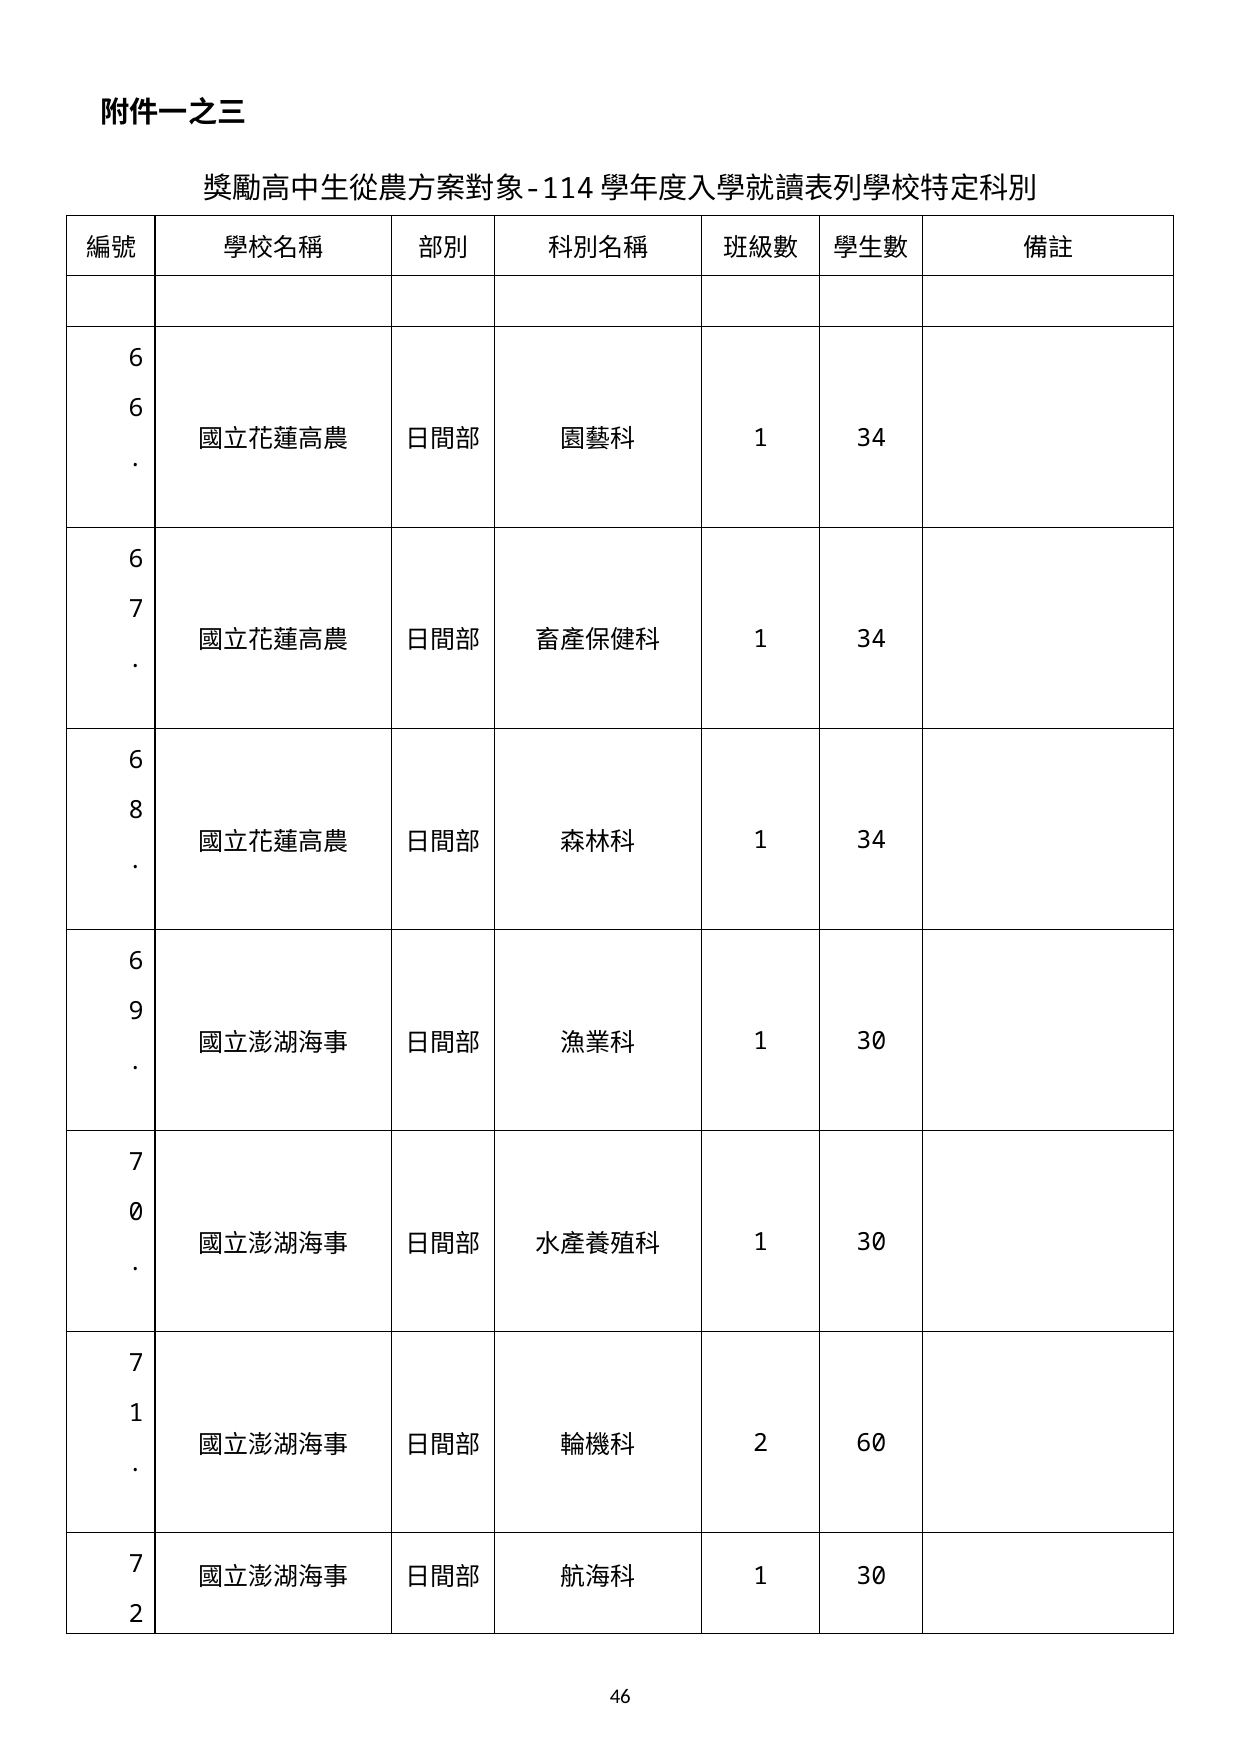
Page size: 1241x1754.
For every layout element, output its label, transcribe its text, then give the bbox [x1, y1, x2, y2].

table_cell 日間部 [392, 729, 494, 929]
table_cell 34 [820, 528, 922, 728]
table_cell [67, 1533, 154, 1633]
table_cell 學生數 [820, 216, 922, 274]
table_cell 學校名稱 [156, 216, 391, 274]
table_cell 水產養殖科 [495, 1131, 701, 1331]
table_cell 日間部 [392, 1533, 494, 1633]
table_cell 班級數 [702, 216, 819, 274]
table_header 獎勵高中生從農方案對象-114學年度入學就讀表列學校特定科別 [66, 156, 1174, 215]
table_cell 國立花蓮高農 [156, 327, 391, 527]
table_cell [67, 1332, 154, 1532]
table_cell 國立澎湖海事 [156, 1533, 391, 1633]
table_cell 30 [820, 1533, 922, 1633]
table_cell 國立花蓮高農 [156, 528, 391, 728]
table_cell [392, 276, 494, 326]
table_cell 輪機科 [495, 1332, 701, 1532]
table_cell 日間部 [392, 930, 494, 1130]
table_cell 2 [702, 1332, 819, 1532]
table_cell 國立澎湖海事 [156, 930, 391, 1130]
table_cell 日間部 [392, 1131, 494, 1331]
table_cell 34 [820, 327, 922, 527]
table_cell 森林科 [495, 729, 701, 929]
table_cell 航海科 [495, 1533, 701, 1633]
table_cell [67, 276, 154, 326]
table_cell 60 [820, 1332, 922, 1532]
table_cell [67, 1131, 154, 1331]
table_cell [67, 327, 154, 527]
table_cell 科別名稱 [495, 216, 701, 274]
table_cell 國立花蓮高農 [156, 729, 391, 929]
table_cell 1 [702, 930, 819, 1130]
table_cell [67, 528, 154, 728]
table_cell [923, 1332, 1173, 1532]
table_cell 1 [702, 1533, 819, 1633]
table_cell 1 [702, 327, 819, 527]
table_cell [923, 1533, 1173, 1633]
table_cell 1 [702, 729, 819, 929]
table_cell 園藝科 [495, 327, 701, 527]
table_cell 34 [820, 729, 922, 929]
table_cell 1 [702, 1131, 819, 1331]
table_cell [495, 276, 701, 326]
table_cell 日間部 [392, 528, 494, 728]
table_cell [67, 729, 154, 929]
table_cell 部別 [392, 216, 494, 274]
table_cell 30 [820, 1131, 922, 1331]
table_cell [702, 276, 819, 326]
table_cell [923, 327, 1173, 527]
table_cell 國立澎湖海事 [156, 1332, 391, 1532]
table_cell 畜產保健科 [495, 528, 701, 728]
table_cell 編號 [67, 216, 154, 274]
table_cell [923, 930, 1173, 1130]
table_cell [923, 276, 1173, 326]
table_cell 國立澎湖海事 [156, 1131, 391, 1331]
table_cell [923, 528, 1173, 728]
table_cell [156, 276, 391, 326]
table_cell 漁業科 [495, 930, 701, 1130]
table_cell [923, 1131, 1173, 1331]
table_cell 1 [702, 528, 819, 728]
table_cell 日間部 [392, 327, 494, 527]
table_cell [820, 276, 922, 326]
table_cell [67, 930, 154, 1130]
table_cell 日間部 [392, 1332, 494, 1532]
table_cell [923, 729, 1173, 929]
table_cell 備註 [923, 216, 1173, 274]
table_cell 30 [820, 930, 922, 1130]
